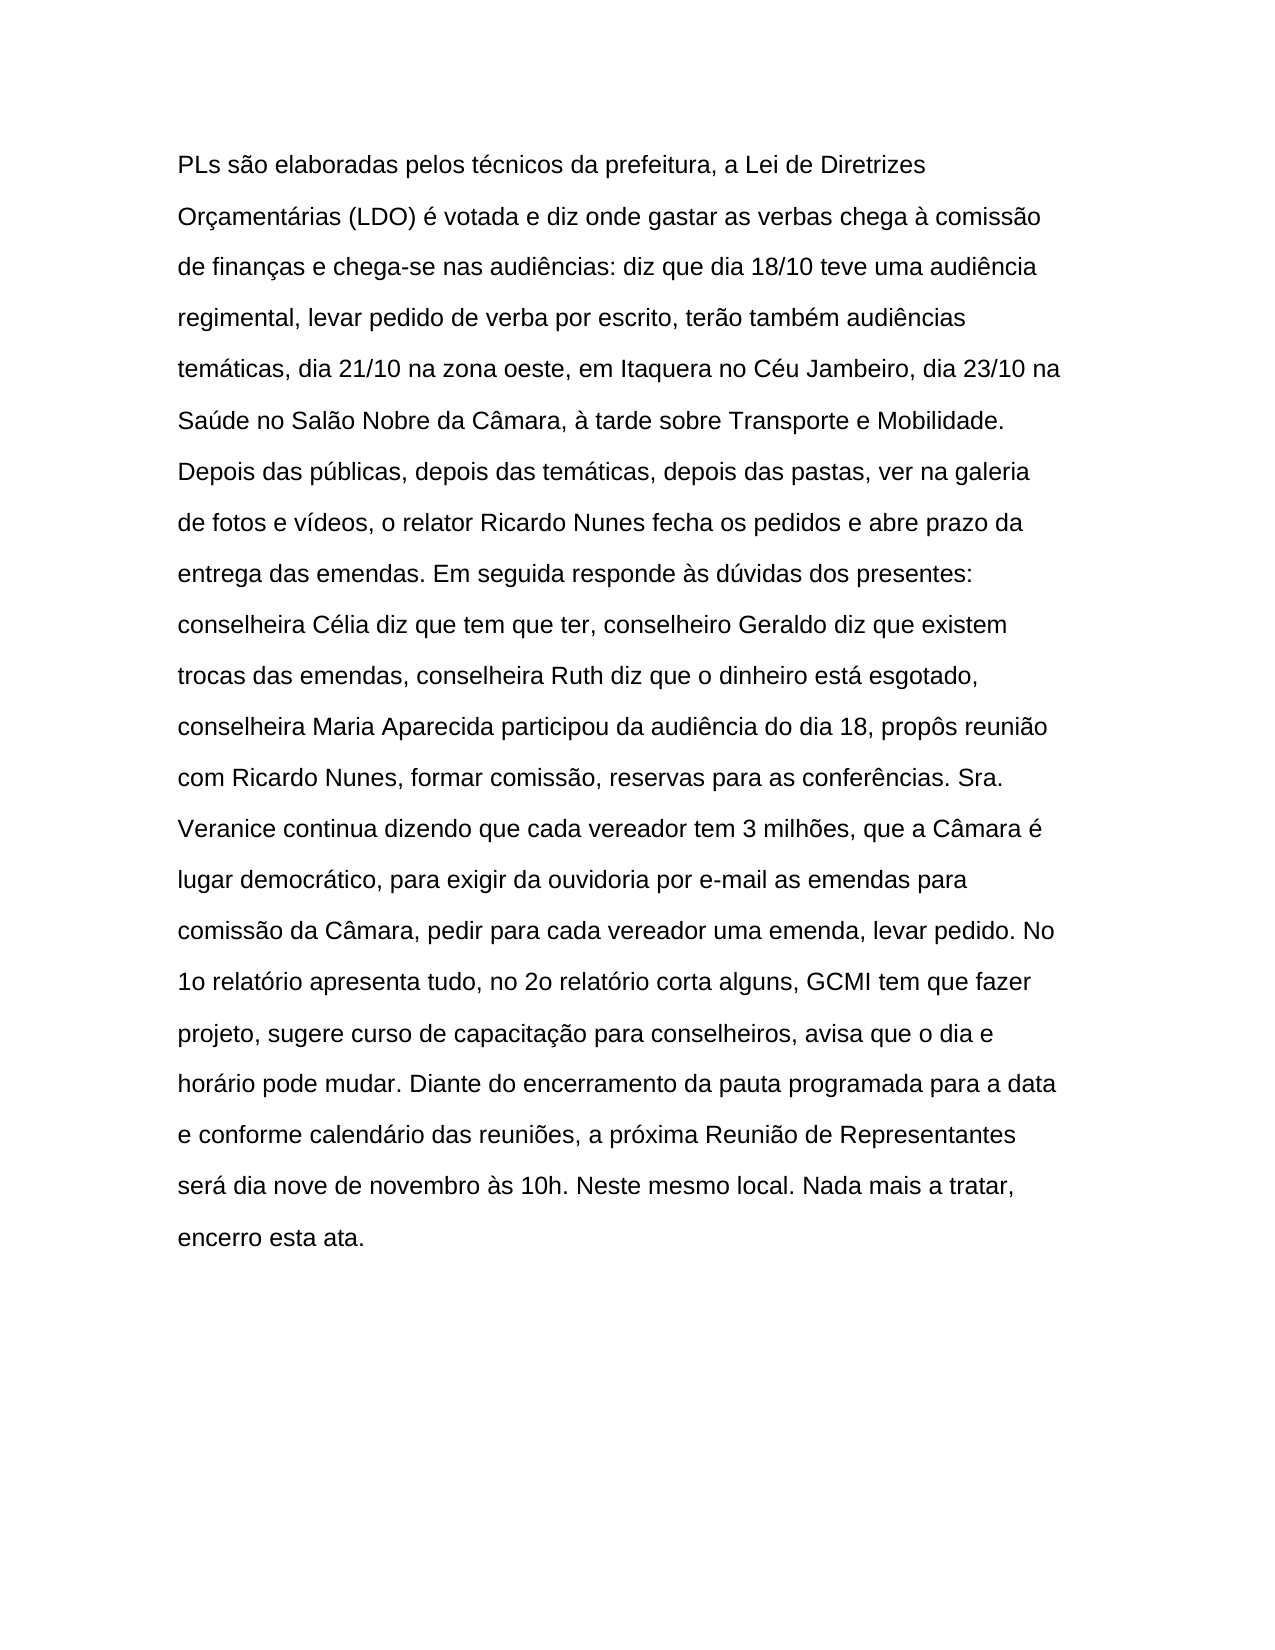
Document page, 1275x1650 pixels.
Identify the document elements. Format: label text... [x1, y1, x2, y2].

text 1o relatório apresenta tudo, no 2o relatório corta alguns, GCMI tem que fazer [177, 967, 1098, 996]
text e conforme calendário das reuniões, a próxima Reunião de Representantes [177, 1120, 1098, 1149]
text entrega das emendas. Em seguida responde às dúvidas dos presentes: [177, 558, 1098, 587]
text lugar democrático, para exigir da ouvidoria por e-mail as emendas para [177, 865, 1098, 894]
text comissão da Câmara, pedir para cada vereador uma emenda, levar pedido. No [177, 916, 1098, 945]
text encerro esta ata. [177, 1223, 400, 1252]
text conselheira Maria Aparecida participou da audiência do dia 18, propôs reunião [177, 712, 1098, 741]
text projeto, sugere curso de capacitação para conselheiros, avisa que o dia e [177, 1018, 1098, 1047]
text Orçamentárias (LDO) é votada e diz onde gastar as verbas chega à comissão [177, 201, 1098, 230]
text temáticas, dia 21/10 na zona oeste, em Itaquera no Céu Jambeiro, dia 23/10 na [177, 354, 1098, 383]
text horário pode mudar. Diante do encerramento da pauta programada para a data [177, 1069, 1098, 1098]
text Depois das públicas, depois das temáticas, depois das pastas, ver na galeria [177, 457, 1098, 485]
text conselheira Célia diz que tem que ter, conselheiro Geraldo diz que existem [177, 610, 1098, 639]
text regimental, levar pedido de verba por escrito, terão também audiências [177, 303, 1098, 332]
text trocas das emendas, conselheira Ruth diz que o dinheiro está esgotado, [177, 661, 1098, 690]
text será dia nove de novembro às 10h. Neste mesmo local. Nada mais a tratar, [177, 1171, 1098, 1200]
text Veranice continua dizendo que cada vereador tem 3 milhões, que a Câmara é [177, 814, 1098, 843]
text de finanças e chega-se nas audiências: diz que dia 18/10 teve uma audiência [177, 252, 1098, 281]
text Saúde no Salão Nobre da Câmara, à tarde sobre Transporte e Mobilidade. [177, 406, 1098, 434]
text PLs são elaboradas pelos técnicos da prefeitura, a Lei de Diretrizes [177, 150, 1098, 179]
text de fotos e vídeos, o relator Ricardo Nunes fecha os pedidos e abre prazo da [177, 508, 1098, 536]
text com Ricardo Nunes, formar comissão, reservas para as conferências. Sra. [177, 763, 1098, 792]
